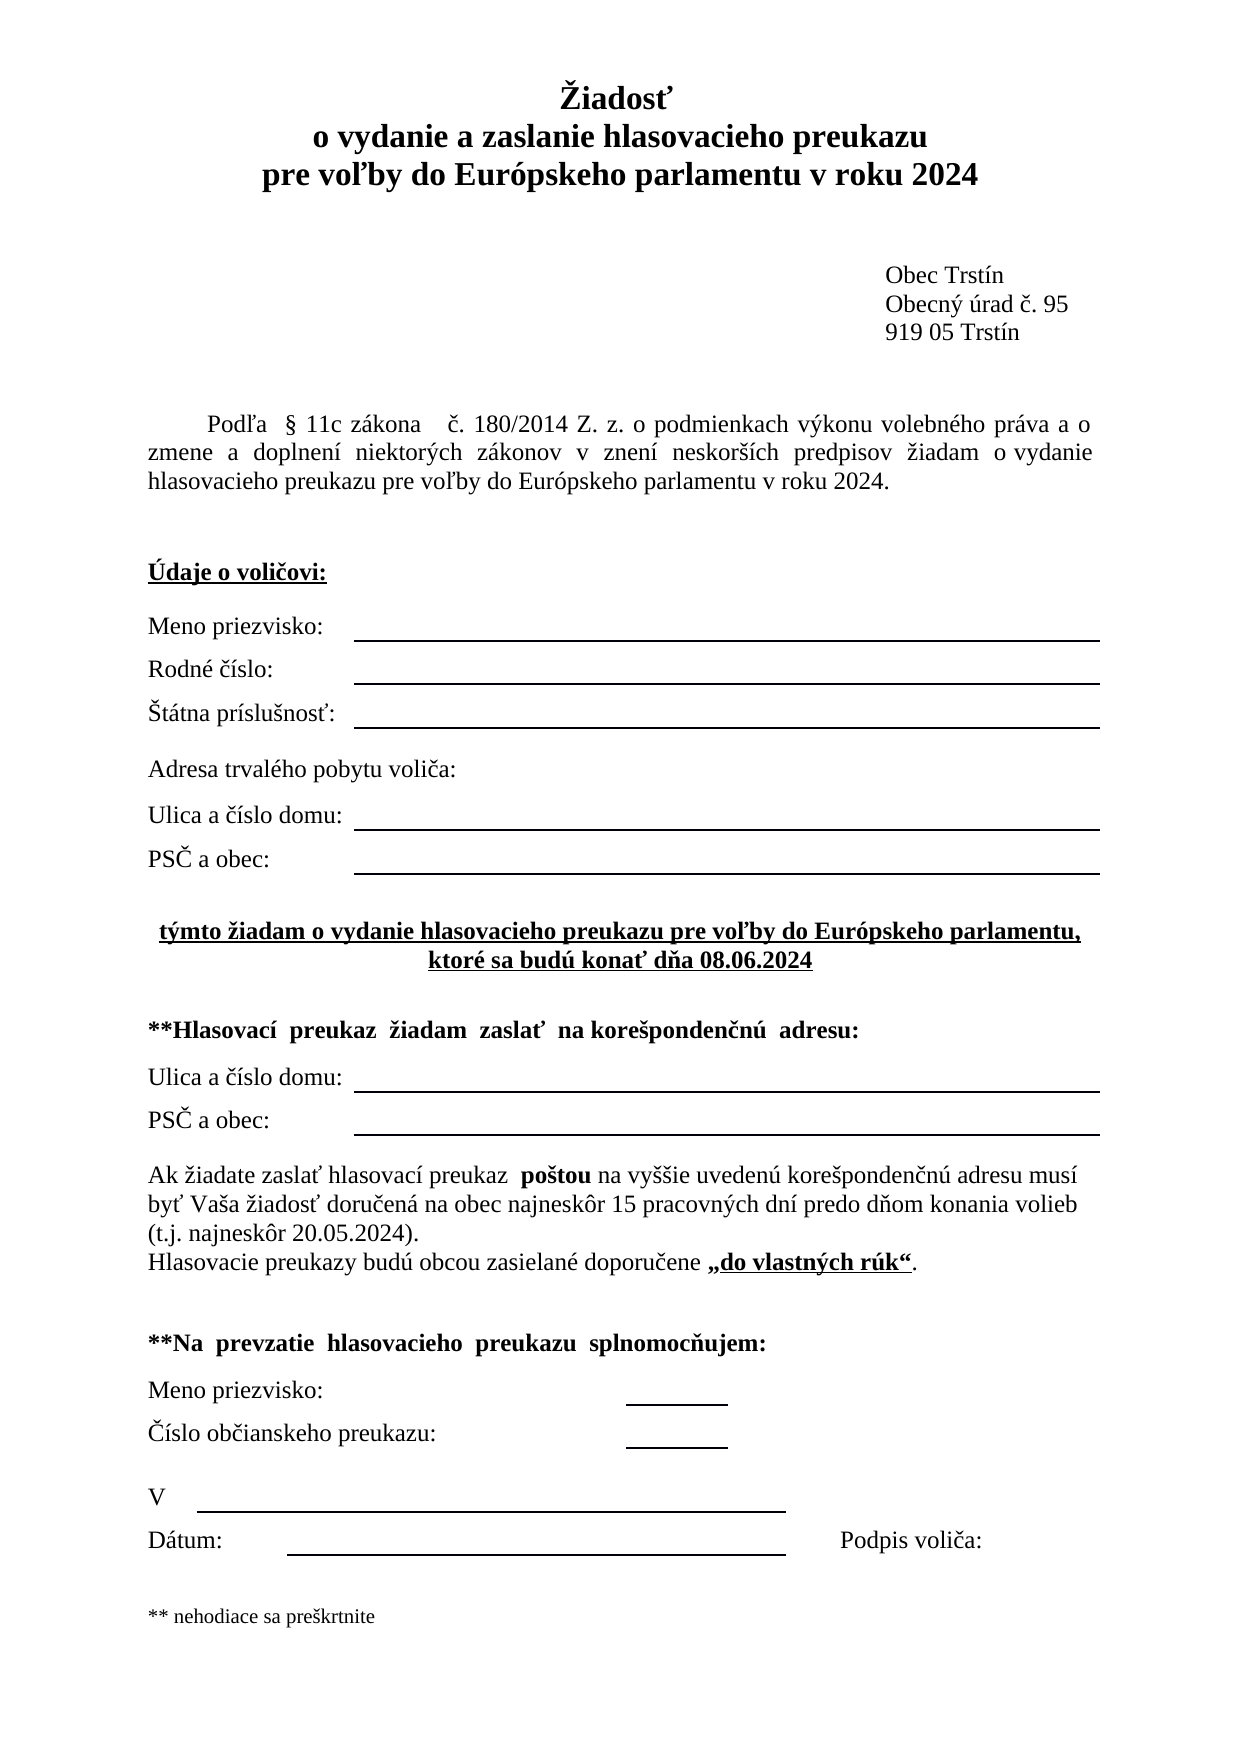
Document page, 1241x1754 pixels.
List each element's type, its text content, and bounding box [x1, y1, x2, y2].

text 919 05 Trstín [811, 317, 1092, 346]
table_cell [786, 1447, 833, 1554]
table_cell [354, 685, 1100, 727]
text **Hlasovací preukaz žiadam zaslať na korešpondenčnú adresu: [148, 1015, 1092, 1044]
table_header [354, 1044, 1100, 1091]
text Podľa § 11c zákona č. 180/2014 Z. z. o podmienkach výkonu volebného práva a o zmene a doplnení niektorých zákonov v znení neskorších predpisov žiadam o vydanie hlasovacieho preukazu pre voľby do Európskeho parlamentu v roku 2024. [148, 409, 1092, 495]
table_header [626, 1357, 727, 1403]
table_cell [354, 1093, 1100, 1134]
table_cell [728, 1404, 1100, 1447]
table_cell PSČ a obec: [140, 1091, 354, 1134]
table_header Meno priezvisko: [140, 611, 354, 640]
text Žiadosť [148, 78, 1092, 116]
table_cell Rodné číslo: [140, 640, 354, 683]
table_cell Podpis voliča: [833, 1511, 1100, 1554]
text Obec Trstín [811, 260, 1092, 289]
text Údaje o voličovi: [148, 557, 1092, 586]
table_header Meno priezvisko: [140, 1357, 626, 1403]
text ** nehodiace sa preškrtnite [148, 1604, 1092, 1628]
table_header Ulica a číslo domu: [140, 783, 354, 829]
table_cell [287, 1513, 786, 1554]
table_cell [833, 1447, 1100, 1511]
text Adresa trvalého pobytu voliča: [148, 754, 1092, 782]
table_header [728, 1357, 1100, 1403]
text o vydanie a zaslanie hlasovacieho preukazu [148, 116, 1092, 154]
text Hlasovacie preukazy budú obcou zasielané doporučene „do vlastných rúk“. [148, 1247, 1092, 1275]
text pre voľby do Európskeho parlamentu v roku 2024 [148, 154, 1092, 193]
text **Na prevzatie hlasovacieho preukazu splnomocňujem: [148, 1328, 1092, 1357]
text Obecný úrad č. 95 [811, 289, 1092, 317]
table_cell [626, 1406, 727, 1447]
table_header Ulica a číslo domu: [140, 1044, 354, 1091]
table_cell V [140, 1447, 197, 1511]
table_cell [354, 831, 1100, 872]
table_cell PSČ a obec: [140, 829, 354, 872]
table_cell [197, 1447, 786, 1511]
text Ak žiadate zaslať hlasovací preukaz poštou na vyššie uvedenú korešpondenčnú adresu musí byť Vaša žiadosť doručená na obec najneskôr 15 pracovných dní predo dňom konania volieb (t.j. najneskôr 20.05.2024). [148, 1160, 1092, 1247]
table_header [354, 611, 1100, 640]
text týmto žiadam o vydanie hlasovacieho preukazu pre voľby do Európskeho parlamentu, ktoré sa budú konať dňa 08.06.2024 [148, 916, 1092, 974]
table_cell [354, 642, 1100, 683]
table_header [354, 783, 1100, 829]
table_cell Dátum: [140, 1511, 287, 1554]
table_cell Číslo občianskeho preukazu: [140, 1404, 626, 1447]
table_cell Štátna príslušnosť: [140, 683, 354, 727]
